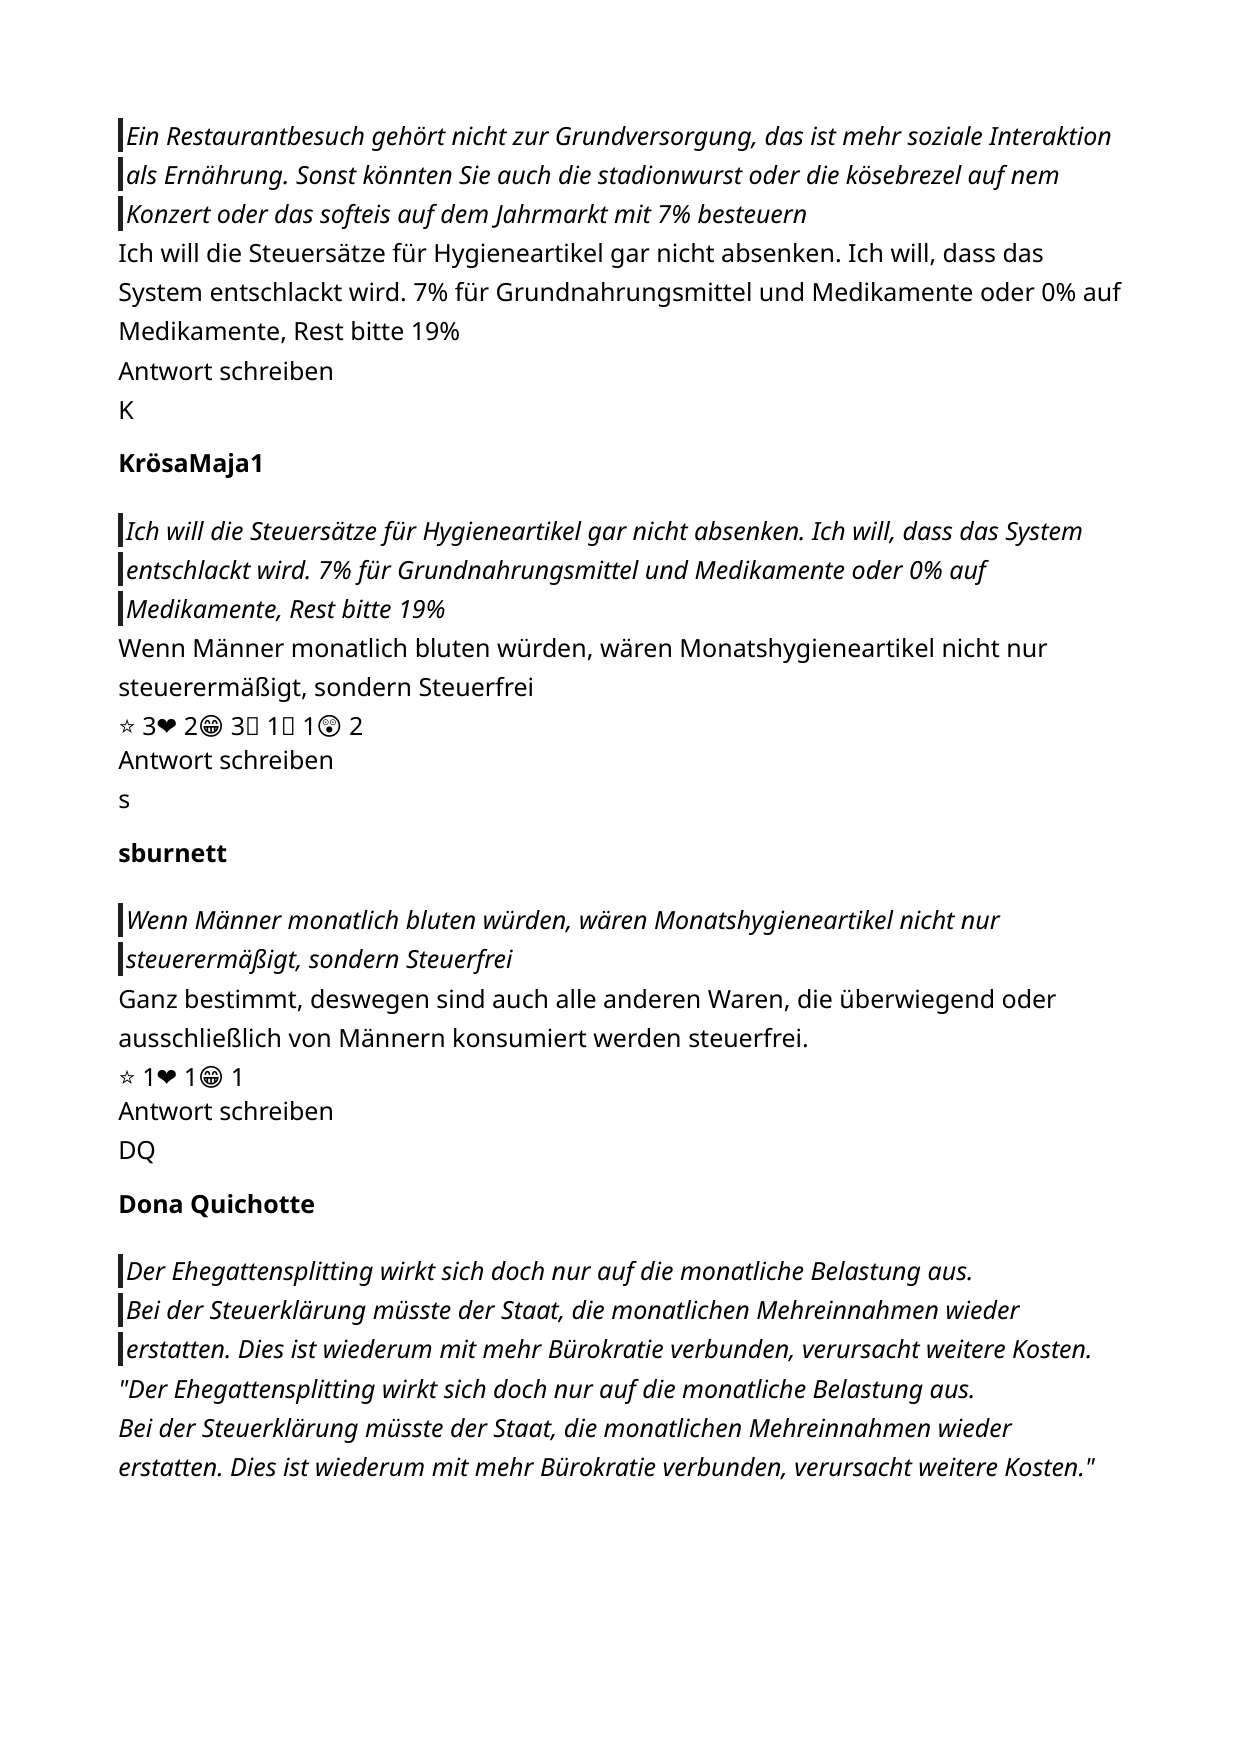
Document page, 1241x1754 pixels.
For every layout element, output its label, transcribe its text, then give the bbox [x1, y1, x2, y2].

text Ein Restaurantbesuch gehört nicht zur Grundversorgung, das ist mehr soziale Interaktion als Ernährung. Sonst könnten Sie auch die stadionwurst oder die kösebrezel auf nem Konzert oder das softeis auf dem Jahrmarkt mit 7% besteuern [118, 118, 1122, 231]
text ⭐️ 3❤️ 2😁 3🙁 1🤨 1😲 2 [118, 709, 1122, 743]
text Der Ehegattensplitting wirkt sich doch nur auf die monatliche Belastung aus. [123, 1254, 1122, 1288]
text Antwort schreiben [118, 353, 1122, 387]
text Antwort schreiben [118, 1094, 1122, 1128]
subtitle KrösaMaja1 [118, 446, 1122, 480]
text DQ [118, 1133, 1122, 1167]
text "Der Ehegattensplitting wirkt sich doch nur auf die monatliche Belastung aus. Bei der Steuerklärung müsste der Staat, die monatlichen Mehreinnahmen wieder erstatten. Dies ist wiederum mit mehr Bürokratie verbunden, verursacht weitere Kosten." [118, 1371, 1122, 1484]
text Ganz bestimmt, deswegen sind auch alle anderen Waren, die überwiegend oder ausschließlich von Männern konsumiert werden steuerfrei. [118, 981, 1122, 1054]
text K [118, 392, 1122, 426]
text Wenn Männer monatlich bluten würden, wären Monatshygieneartikel nicht nur steuerermäßigt, sondern Steuerfrei [118, 631, 1122, 704]
text Wenn Männer monatlich bluten würden, wären Monatshygieneartikel nicht nur steuerermäßigt, sondern Steuerfrei [118, 903, 1122, 976]
text Ich will die Steuersätze für Hygieneartikel gar nicht absenken. Ich will, dass das System entschlackt wird. 7% für Grundnahrungsmittel und Medikamente oder 0% auf Medikamente, Rest bitte 19% [118, 236, 1122, 348]
text ⭐️ 1❤️ 1😁 1 [118, 1060, 1122, 1094]
text Antwort schreiben [118, 743, 1122, 777]
text Bei der Steuerklärung müsste der Staat, die monatlichen Mehreinnahmen wieder erstatten. Dies ist wiederum mit mehr Bürokratie verbunden, verursacht weitere Kosten. [118, 1293, 1122, 1366]
text Ich will die Steuersätze für Hygieneartikel gar nicht absenken. Ich will, dass das System entschlackt wird. 7% für Grundnahrungsmittel und Medikamente oder 0% auf Medikamente, Rest bitte 19% [118, 513, 1122, 626]
subtitle sburnett [118, 836, 1122, 870]
subtitle Dona Quichotte [118, 1187, 1122, 1221]
text s [118, 782, 1122, 816]
